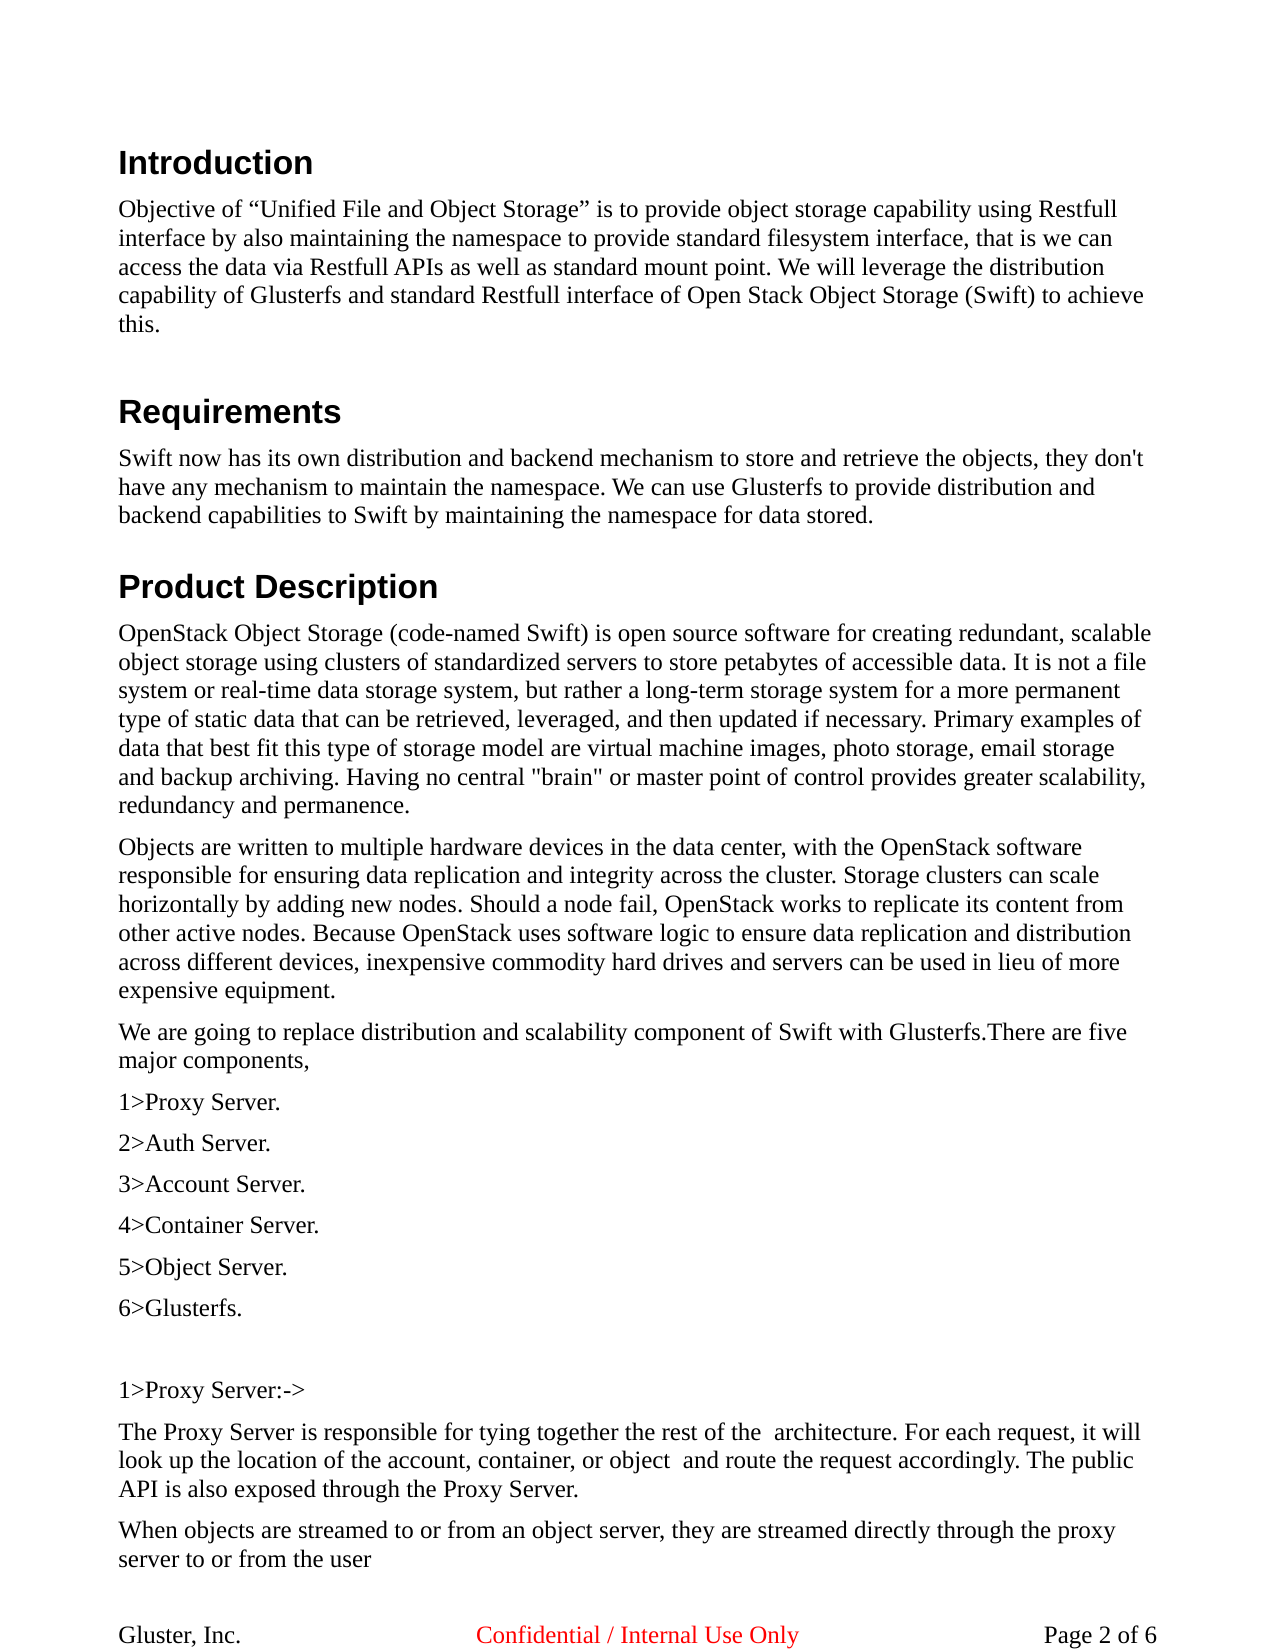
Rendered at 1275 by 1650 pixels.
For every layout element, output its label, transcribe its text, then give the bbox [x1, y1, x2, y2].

text Objects are written to multiple hardware devices in the data center, with the OpenStack software responsible for ensuring data replication and integrity across the cluster. Storage clusters can scale horizontally by adding new nodes. Should a node fail, OpenStack works to replicate its content from other active nodes. Because OpenStack uses software logic to ensure data replication and distribution across different devices, inexpensive commodity hard drives and servers can be used in lieu of more expensive equipment. [118, 832, 1157, 1004]
text 1>Proxy Server. [118, 1087, 1157, 1115]
text The Proxy Server is responsible for tying together the rest of the architecture. For each request, it will look up the location of the account, container, or object and route the request accordingly. The public API is also exposed through the Proxy Server. [118, 1417, 1157, 1503]
text We are going to replace distribution and scalability component of Swift with Glusterfs.There are five major components, [118, 1017, 1157, 1074]
text OpenStack Object Storage (code-named Swift) is open source software for creating redundant, scalable object storage using clusters of standardized servers to store petabytes of accessible data. It is not a file system or real-time data storage system, but rather a long-term storage system for a more permanent type of static data that can be retrieved, leveraged, and then updated if necessary. Primary examples of data that best fit this type of storage model are virtual machine images, photo storage, email storage and backup archiving. Having no central "brain" or master point of control provides greater scalability, redundancy and permanence. [118, 618, 1157, 819]
text When objects are streamed to or from an object server, they are streamed directly through the proxy server to or from the user [118, 1515, 1157, 1573]
text 6>Glusterfs. [118, 1293, 1157, 1322]
text 5>Object Server. [118, 1252, 1157, 1280]
text Objective of “Unified File and Object Storage” is to provide object storage capability using Restfull [118, 194, 1157, 223]
text 1>Proxy Server:-> [118, 1375, 1157, 1404]
text interface by also maintaining the namespace to provide standard filesystem interface, that is we can access the data via Restfull APIs as well as standard mount point. We will leverage the distribution capability of Glusterfs and standard Restfull interface of Open Stack Object Storage (Swift) to achieve this. [118, 223, 1157, 338]
subtitle Product Description [118, 567, 1157, 605]
text 4>Container Server. [118, 1210, 1157, 1239]
text 3>Account Server. [118, 1169, 1157, 1198]
subtitle Introduction [118, 143, 1157, 182]
text 2>Auth Server. [118, 1128, 1157, 1157]
text Swift now has its own distribution and backend mechanism to store and retrieve the objects, they don't have any mechanism to maintain the namespace. We can use Glusterfs to provide distribution and backend capabilities to Swift by maintaining the namespace for data stored. [118, 443, 1157, 529]
subtitle Requirements [118, 392, 1157, 430]
